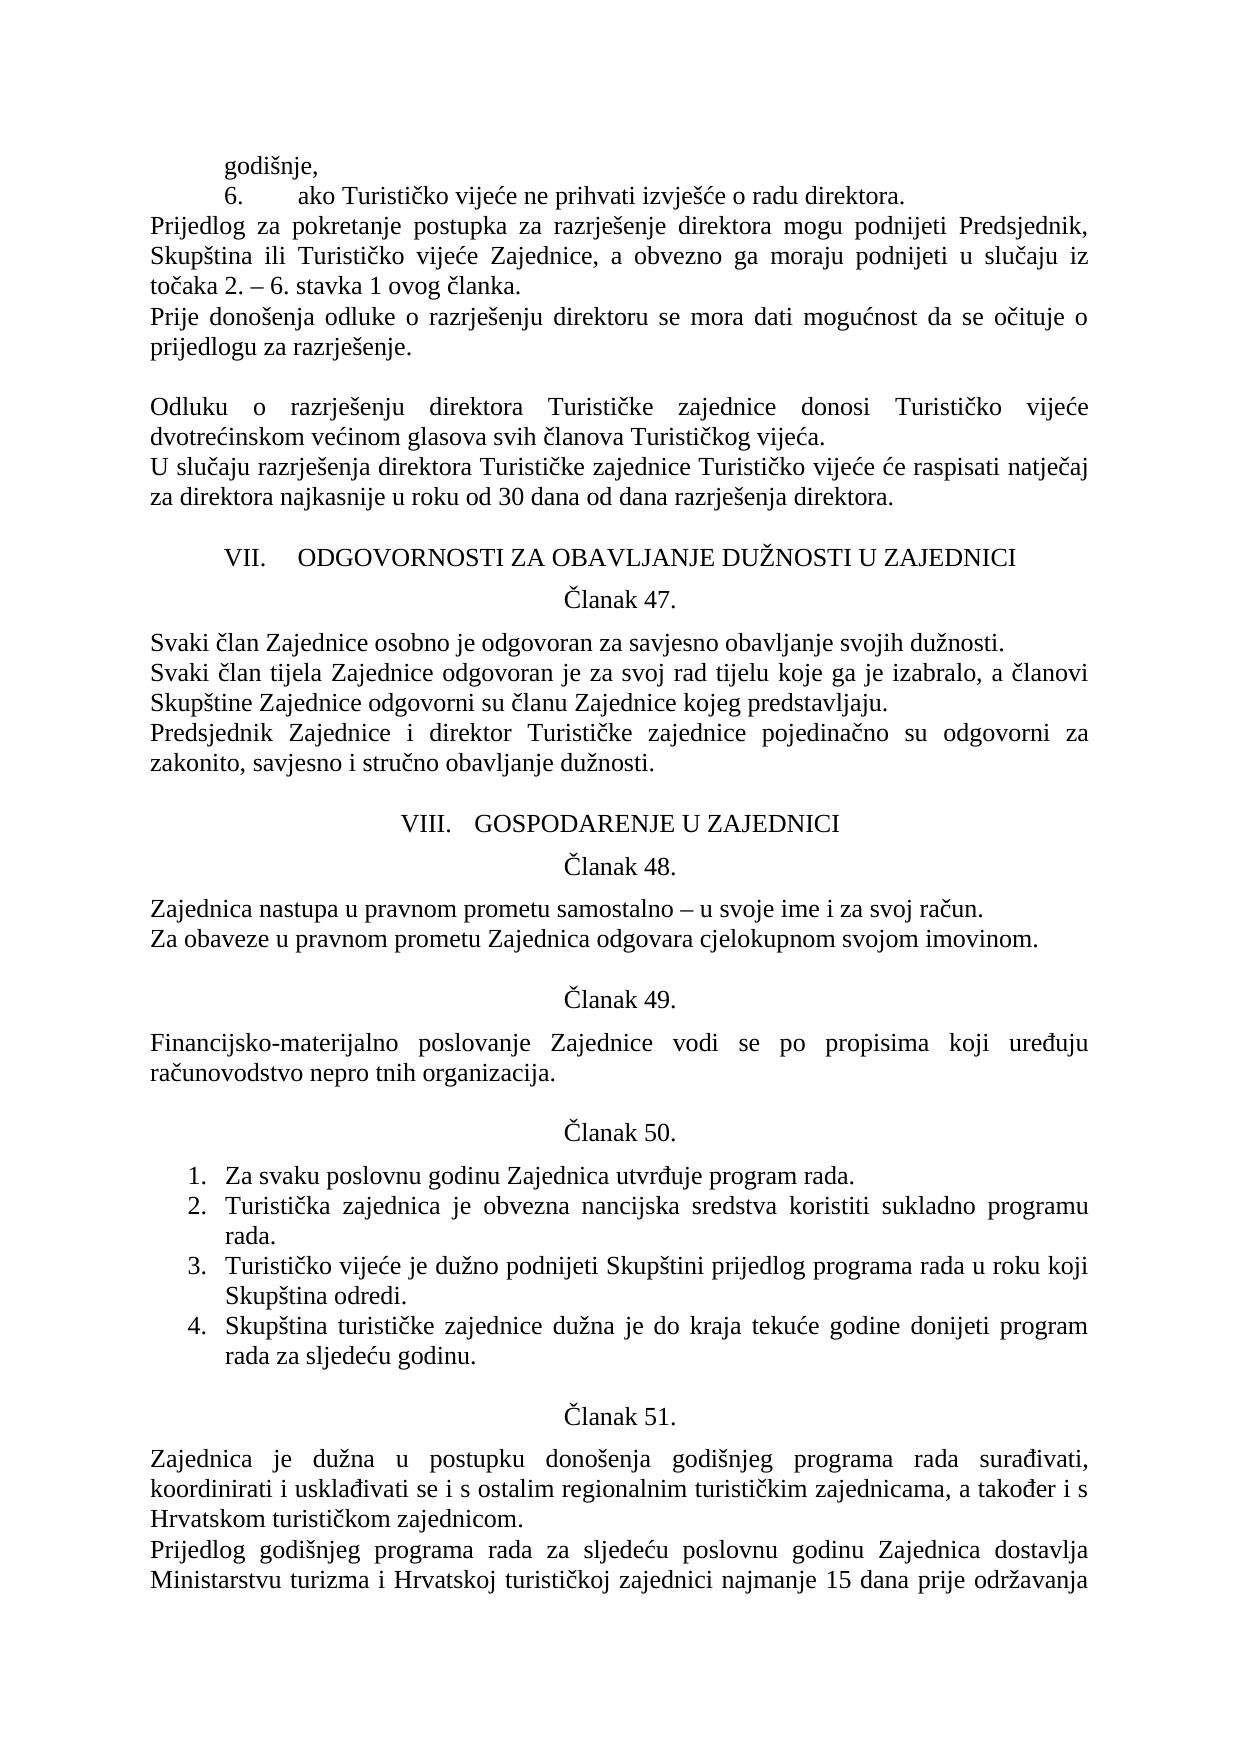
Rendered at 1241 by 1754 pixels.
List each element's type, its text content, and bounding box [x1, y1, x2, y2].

list Turističko vijeće je dužno podnijeti Skupštini prijedlog programa rada u roku koji Skupština odredi. [187, 1250, 1090, 1310]
text Zajednica nastupa u pravnom prometu samostalno – u svoje ime i za svoj račun. [150, 893, 1090, 923]
text Prije donošenja odluke o razrješenju direktoru se mora dati mogućnost da se očituje o prijedlogu za razrješenje. [150, 301, 1090, 361]
text Predsjednik Zajednice i direktor Turističke zajednice pojedinačno su odgovorni za zakonito, savjesno i stručno obavljanje dužnosti. [150, 717, 1090, 777]
text Članak 49. [150, 984, 1090, 1014]
text Odluku o razrješenju direktora Turističke zajednice donosi Turističko vijeće dvotrećinskom većinom glasova svih članova Turističkog vijeća. [150, 391, 1090, 451]
text VII. ODGOVORNOSTI ZA OBAVLJANJE DUŽNOSTI U ZAJEDNICI [150, 542, 1090, 572]
text Za obaveze u pravnom prometu Zajednica odgovara cjelokupnom svojom imovinom. [150, 923, 1090, 953]
text Članak 47. [150, 584, 1090, 614]
list Turistička zajednica je obvezna nancijska sredstva koristiti sukladno programu rada. [187, 1190, 1090, 1250]
text VIII. GOSPODARENJE U ZAJEDNICI [150, 808, 1090, 838]
list Skupština turističke zajednice dužna je do kraja tekuće godine donijeti program rada za sljedeću godinu. [187, 1310, 1090, 1370]
list Za svaku poslovnu godinu Zajednica utvrđuje program rada. [187, 1160, 1090, 1190]
text Prijedlog za pokretanje postupka za razrješenje direktora mogu podnijeti Predsjednik, Skupština ili Turističko vijeće Zajednice, a obvezno ga moraju podnijeti u slučaju iz točaka 2. – 6. stavka 1 ovog članka. [150, 210, 1090, 300]
text Članak 50. [150, 1117, 1090, 1147]
text Članak 51. [150, 1401, 1090, 1431]
text Svaki član Zajednice osobno je odgovoran za savjesno obavljanje svojih dužnosti. [150, 627, 1090, 657]
list godišnje, [224, 150, 1090, 180]
text Zajednica je dužna u postupku donošenja godišnjeg programa rada surađivati, koordinirati i usklađivati se i s ostalim regionalnim turističkim zajednicama, a također i s Hrvatskom turističkom zajednicom. [150, 1443, 1090, 1533]
text Financijsko-materijalno poslovanje Zajednice vodi se po propisima koji uređuju računovodstvo nepro tnih organizacija. [150, 1027, 1090, 1087]
list ako Turističko vijeće ne prihvati izvješće o radu direktora. [224, 180, 1090, 210]
text Svaki član tijela Zajednice odgovoran je za svoj rad tijelu koje ga je izabralo, a članovi Skupštine Zajednice odgovorni su članu Zajednice kojeg predstavljaju. [150, 657, 1090, 717]
text U slučaju razrješenja direktora Turističke zajednice Turističko vijeće će raspisati natječaj za direktora najkasnije u roku od 30 dana od dana razrješenja direktora. [150, 451, 1090, 511]
text Članak 48. [150, 851, 1090, 881]
text Prijedlog godišnjeg programa rada za sljedeću poslovnu godinu Zajednica dostavlja Ministarstvu turizma i Hrvatskoj turističkoj zajednici najmanje 15 dana prije održavanja [150, 1534, 1090, 1594]
